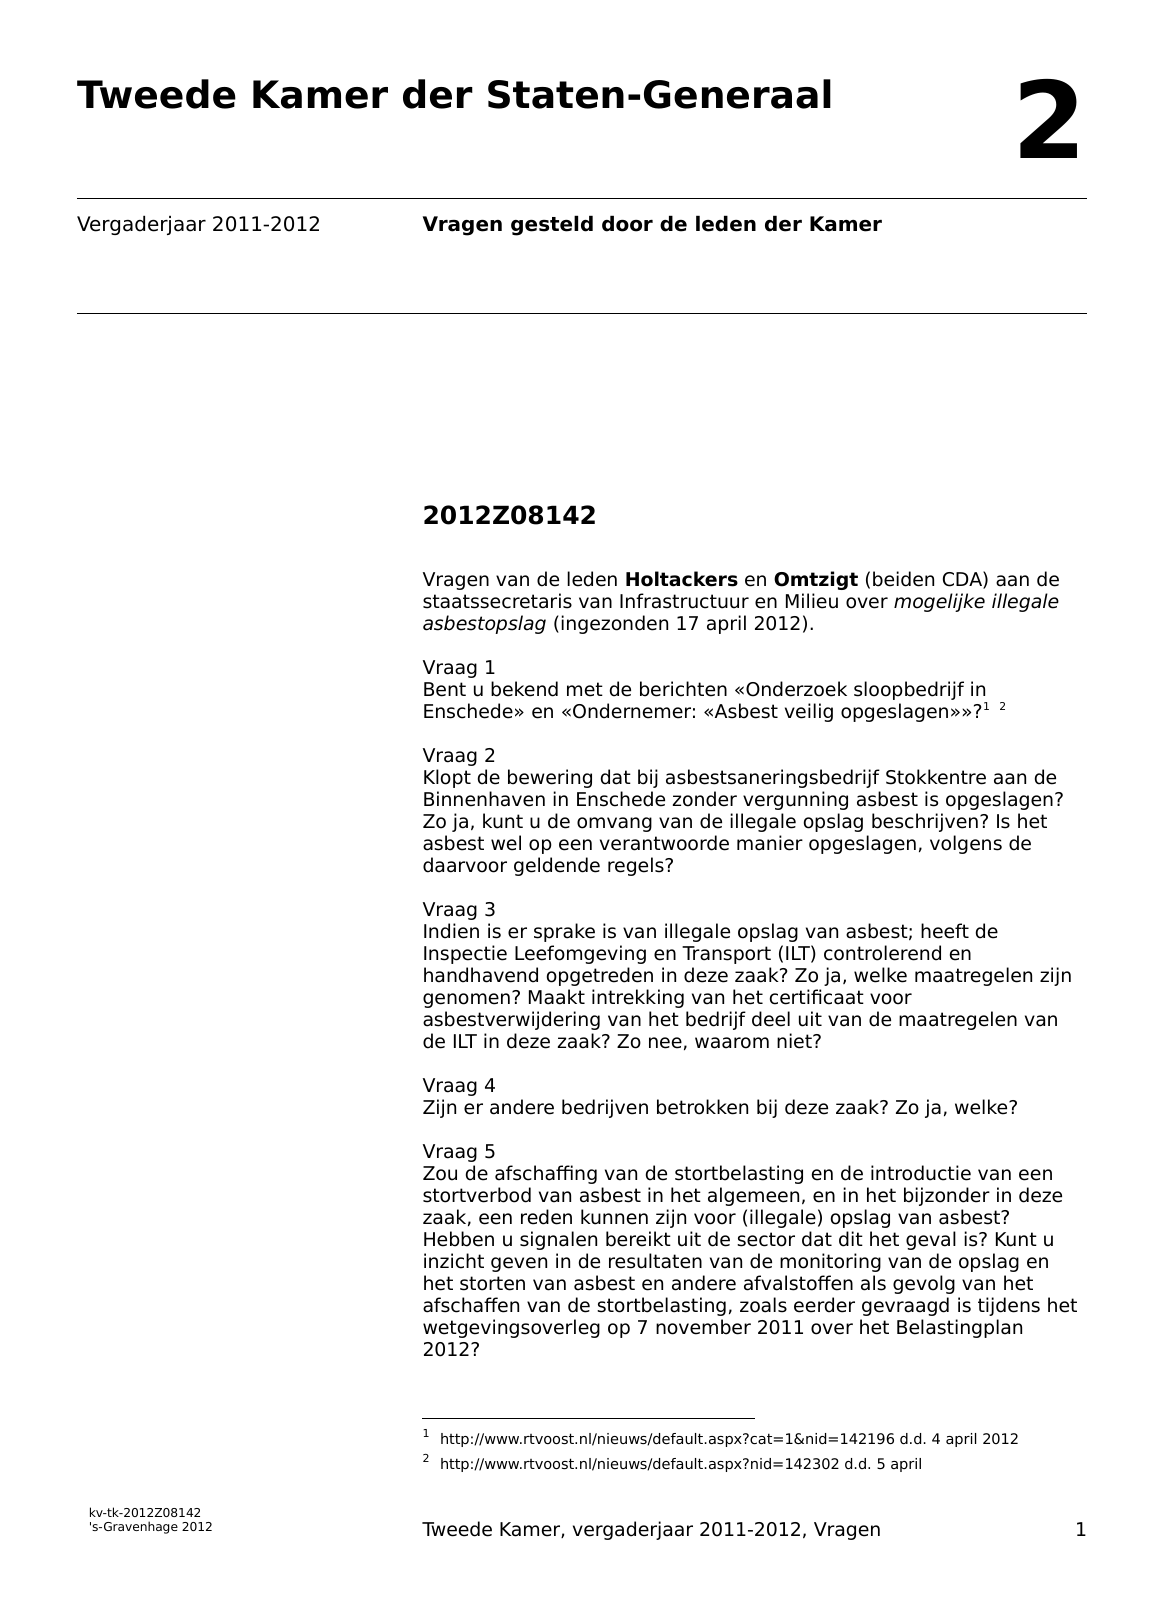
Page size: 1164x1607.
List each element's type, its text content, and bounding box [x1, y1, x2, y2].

text Vraag 1 [422, 657, 1087, 679]
text kv-tk-2012Z08142 [88, 1506, 323, 1520]
text 's-Gravenhage 2012 [88, 1520, 323, 1534]
text http://www.rtvoost.nl/nieuws/default.aspx?cat=1&nid=142196 d.d. 4 april 2012 [422, 1427, 1087, 1449]
text 2012Z08142 [422, 501, 1087, 531]
text http://www.rtvoost.nl/nieuws/default.aspx?nid=142302 d.d. 5 april [422, 1452, 1087, 1474]
text Indien is er sprake is van illegale opslag van asbest; heeft de Inspectie Leefomgeving en Transport (ILT) controlerend en handhavend opgetreden in deze zaak? Zo ja, welke maatregelen zijn genomen? Maakt intrekking van het certificaat voor asbestverwijdering van het bedrijf deel uit van de maatregelen van de ILT in deze zaak? Zo nee, waarom niet? [422, 921, 1087, 1053]
text Zijn er andere bedrijven betrokken bij deze zaak? Zo ja, welke? [422, 1097, 1087, 1119]
text Vraag 2 [422, 745, 1087, 767]
text Zou de afschaffing van de stortbelasting en de introductie van een stortverbod van asbest in het algemeen, en in het bijzonder in deze zaak, een reden kunnen zijn voor (illegale) opslag van asbest? Hebben u signalen bereikt uit de sector dat dit het geval is? Kunt u inzicht geven in de resultaten van de monitoring van de opslag en het storten van asbest en andere afvalstoffen als gevolg van het afschaffen van de stortbelasting, zoals eerder gevraagd is tijdens het wetgevingsoverleg op 7 november 2011 over het Belastingplan 2012? [422, 1163, 1087, 1361]
text Vraag 3 [422, 899, 1087, 921]
table_cell Vragen gesteld door de leden der Kamer [422, 199, 1087, 313]
table_header 2 [886, 59, 1087, 198]
text Bent u bekend met de berichten «Onderzoek sloopbedrijf in Enschede» en «Ondernemer: «Asbest veilig opgeslagen»»? [422, 679, 1087, 723]
table_header Tweede Kamer der Staten-Generaal [77, 59, 886, 198]
text Vragen van de leden Holtackers en Omtzigt (beiden CDA) aan de staatssecretaris van Infrastructuur en Milieu over mogelijke illegale asbestopslag (ingezonden 17 april 2012). [422, 569, 1087, 635]
text Vraag 4 [422, 1075, 1087, 1097]
text Vraag 5 [422, 1141, 1087, 1163]
text Klopt de bewering dat bij asbestsaneringsbedrijf Stokkentre aan de Binnenhaven in Enschede zonder vergunning asbest is opgeslagen? Zo ja, kunt u de omvang van de illegale opslag beschrijven? Is het asbest wel op een verantwoorde manier opgeslagen, volgens de daarvoor geldende regels? [422, 767, 1087, 877]
table_cell Vergaderjaar 2011-2012 [77, 199, 422, 313]
